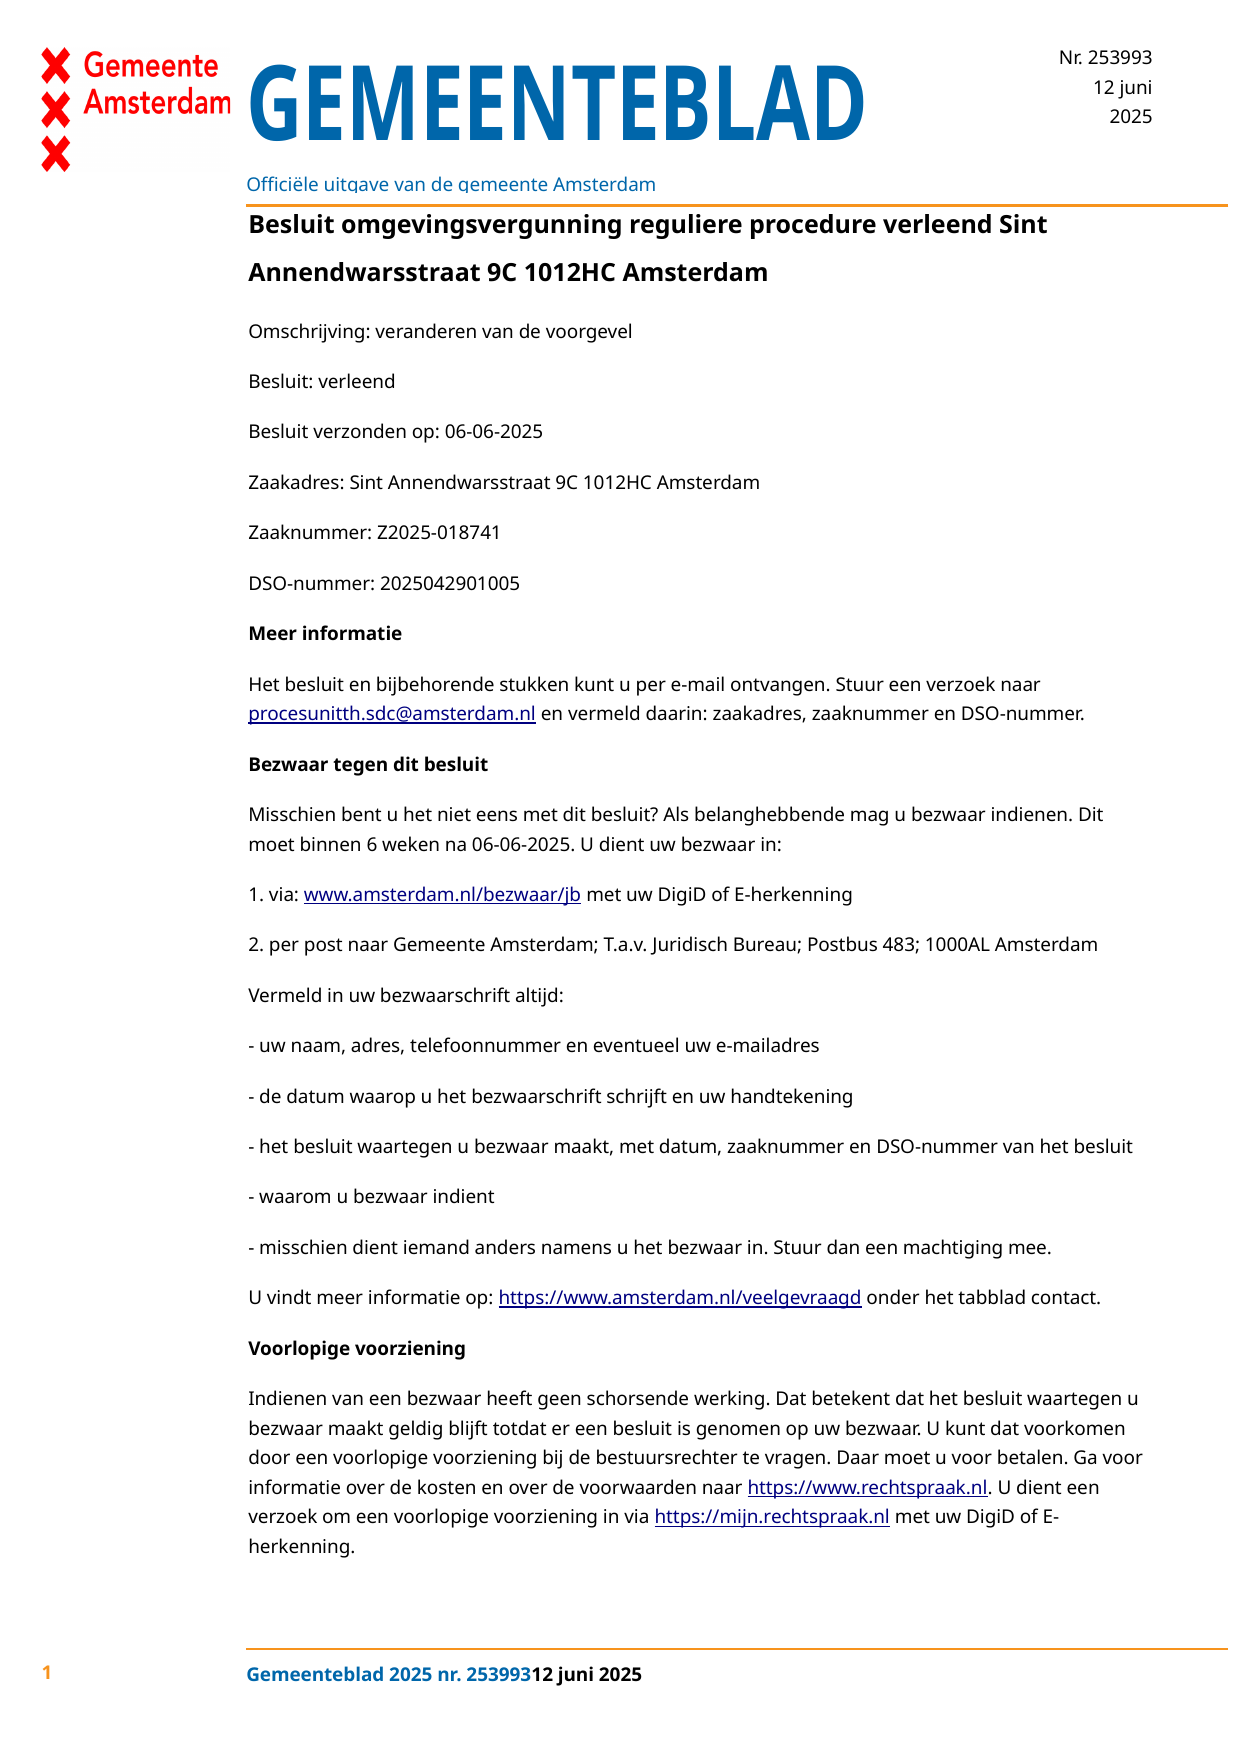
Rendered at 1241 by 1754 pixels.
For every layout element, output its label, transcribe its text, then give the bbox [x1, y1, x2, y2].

text - het besluit waartegen u bezwaar maakt, met datum, zaaknummer en DSO-nummer van het besluit [248, 1133, 1152, 1159]
text - de datum waarop u het bezwaarschrift schrijft en uw handtekening [248, 1083, 1152, 1109]
text Omschrijving: veranderen van de voorgevel [248, 318, 1152, 344]
text Indienen van een bezwaar heeft geen schorsende werking. Dat betekent dat het besluit waartegen u bezwaar maakt geldig blijft totdat er een besluit is genomen op uw bezwaar. U kunt dat voorkomen door een voorlopige voorziening bij de bestuursrechter te vragen. Daar moet u voor betalen. Ga voor informatie over de kosten en over de voorwaarden naar https://www.rechtspraak.nl. U dient een verzoek om een voorlopige voorziening in via https://mijn.rechtspraak.nl met uw DigiD of E-herkenning. [248, 1385, 1152, 1559]
text DSO-nummer: 2025042901005 [248, 570, 1152, 596]
text Misschien bent u het niet eens met dit besluit? Als belanghebbende mag u bezwaar indienen. Dit moet binnen 6 weken na 06-06-2025. U dient uw bezwaar in: [248, 801, 1152, 857]
text Besluit verzonden op: 06-06-2025 [248, 419, 1152, 444]
text U vindt meer informatie op: https://www.amsterdam.nl/veelgevraagd onder het tabblad contact. [248, 1284, 1152, 1310]
text Zaakadres: Sint Annendwarsstraat 9C 1012HC Amsterdam [248, 469, 1152, 495]
text - misschien dient iemand anders namens u het bezwaar in. Stuur dan een machtiging mee. [248, 1234, 1152, 1260]
text 2. per post naar Gemeente Amsterdam; T.a.v. Juridisch Bureau; Postbus 483; 1000AL Amsterdam [248, 932, 1152, 957]
text Zaaknummer: Z2025-018741 [248, 519, 1152, 545]
text Besluit: verleend [248, 368, 1152, 394]
text Voorlopige voorziening [248, 1335, 1152, 1361]
text Bezwaar tegen dit besluit [248, 751, 1152, 777]
text Vermeld in uw bezwaarschrift altijd: [248, 982, 1152, 1008]
text - uw naam, adres, telefoonnummer en eventueel uw e-mailadres [248, 1032, 1152, 1058]
text Het besluit en bijbehorende stukken kunt u per e-mail ontvangen. Stuur een verzoek naar procesunitth.sdc@amsterdam.nl en vermeld daarin: zaakadres, zaaknummer en DSO-nummer. [248, 671, 1152, 726]
text Besluit omgevingsvergunning reguliere procedure verleend Sint Annendwarsstraat 9C 1012HC Amsterdam [248, 207, 1152, 288]
text 1. via: www.amsterdam.nl/bezwaar/jb met uw DigiD of E-herkenning [248, 881, 1152, 907]
text Meer informatie [248, 620, 1152, 646]
text - waarom u bezwaar indient [248, 1184, 1152, 1209]
picture [41, 47, 231, 172]
